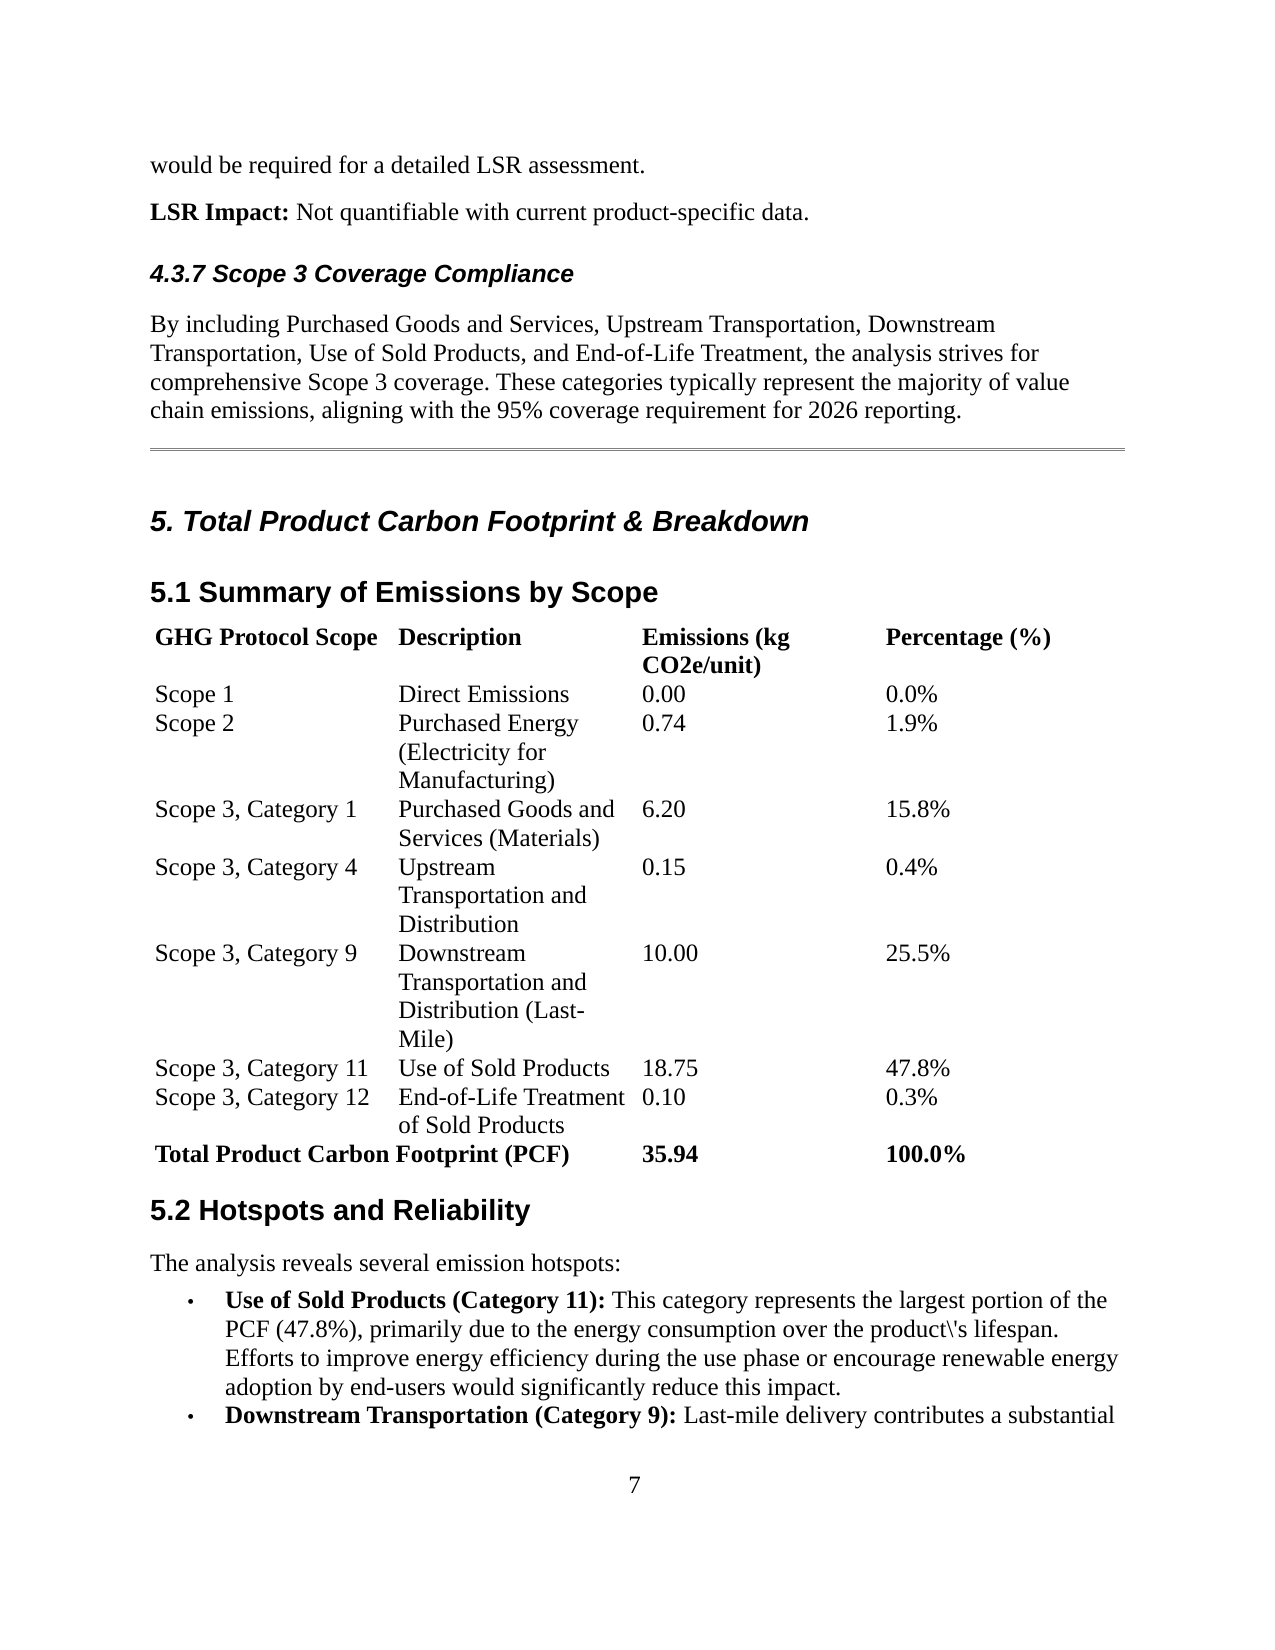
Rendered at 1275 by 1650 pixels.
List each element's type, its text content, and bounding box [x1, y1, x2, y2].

table_header Emissions (kg CO2e/unit) [638, 622, 881, 679]
subtitle 5.1 Summary of Emissions by Scope [150, 576, 1125, 609]
subtitle 4.3.7 Scope 3 Coverage Compliance [150, 259, 1125, 288]
table_cell 0.10 [638, 1082, 881, 1139]
text would be required for a detailed LSR assessment. [150, 150, 1125, 179]
table_cell Scope 3, Category 12 [150, 1082, 394, 1139]
table_cell End-of-Life Treatment of Sold Products [394, 1082, 637, 1139]
text The analysis reveals several emission hotspots: [150, 1248, 1125, 1277]
table_header Description [394, 622, 637, 679]
table_cell 10.00 [638, 938, 881, 1053]
table_cell 47.8% [881, 1053, 1125, 1082]
table_cell 0.0% [881, 679, 1125, 708]
table_cell Scope 3, Category 4 [150, 852, 394, 938]
table_cell Scope 3, Category 11 [150, 1053, 394, 1082]
table_cell 0.00 [638, 679, 881, 708]
table_header GHG Protocol Scope [150, 622, 394, 679]
table_cell 0.4% [881, 852, 1125, 938]
table_cell 0.3% [881, 1082, 1125, 1139]
table_cell Direct Emissions [394, 679, 637, 708]
table_cell 100.0% [881, 1139, 1125, 1168]
table_cell 35.94 [638, 1139, 881, 1168]
subtitle 5.2 Hotspots and Reliability [150, 1193, 1125, 1226]
table_cell 15.8% [881, 794, 1125, 852]
table_cell Purchased Goods and Services (Materials) [394, 794, 637, 852]
table_cell Downstream Transportation and Distribution (Last-Mile) [394, 938, 637, 1053]
text By including Purchased Goods and Services, Upstream Transportation, Downstream Transportation, Use of Sold Products, and End-of-Life Treatment, the analysis strives for comprehensive Scope 3 coverage. These categories typically represent the majority of value chain emissions, aligning with the 95% coverage requirement for 2026 reporting. [150, 309, 1125, 424]
table_cell Scope 1 [150, 679, 394, 708]
list Use of Sold Products (Category 11): This category represents the largest portion of the PCF (47.8%), primarily due to the energy consumption over the product\'s lifespan. Efforts to improve energy efficiency during the use phase or encourage renewable energy adoption by end-users would significantly reduce this impact. [187, 1286, 1125, 1401]
list Downstream Transportation (Category 9): Last-mile delivery contributes a substantial [187, 1401, 1125, 1429]
table_cell Scope 2 [150, 708, 394, 794]
table_cell Total Product Carbon Footprint (PCF) [150, 1139, 637, 1168]
table_cell Scope 3, Category 9 [150, 938, 394, 1053]
table_cell 0.74 [638, 708, 881, 794]
table_cell 25.5% [881, 938, 1125, 1053]
table_cell Purchased Energy (Electricity for Manufacturing) [394, 708, 637, 794]
table_cell Upstream Transportation and Distribution [394, 852, 637, 938]
table_cell Use of Sold Products [394, 1053, 637, 1082]
table_cell 6.20 [638, 794, 881, 852]
table_header Percentage (%) [881, 622, 1125, 679]
text LSR Impact: Not quantifiable with current product-specific data. [150, 197, 1125, 225]
table_cell Scope 3, Category 1 [150, 794, 394, 852]
subtitle 5. Total Product Carbon Footprint & Breakdown [150, 504, 1125, 538]
table_cell 1.9% [881, 708, 1125, 794]
table_cell 0.15 [638, 852, 881, 938]
table_cell 18.75 [638, 1053, 881, 1082]
